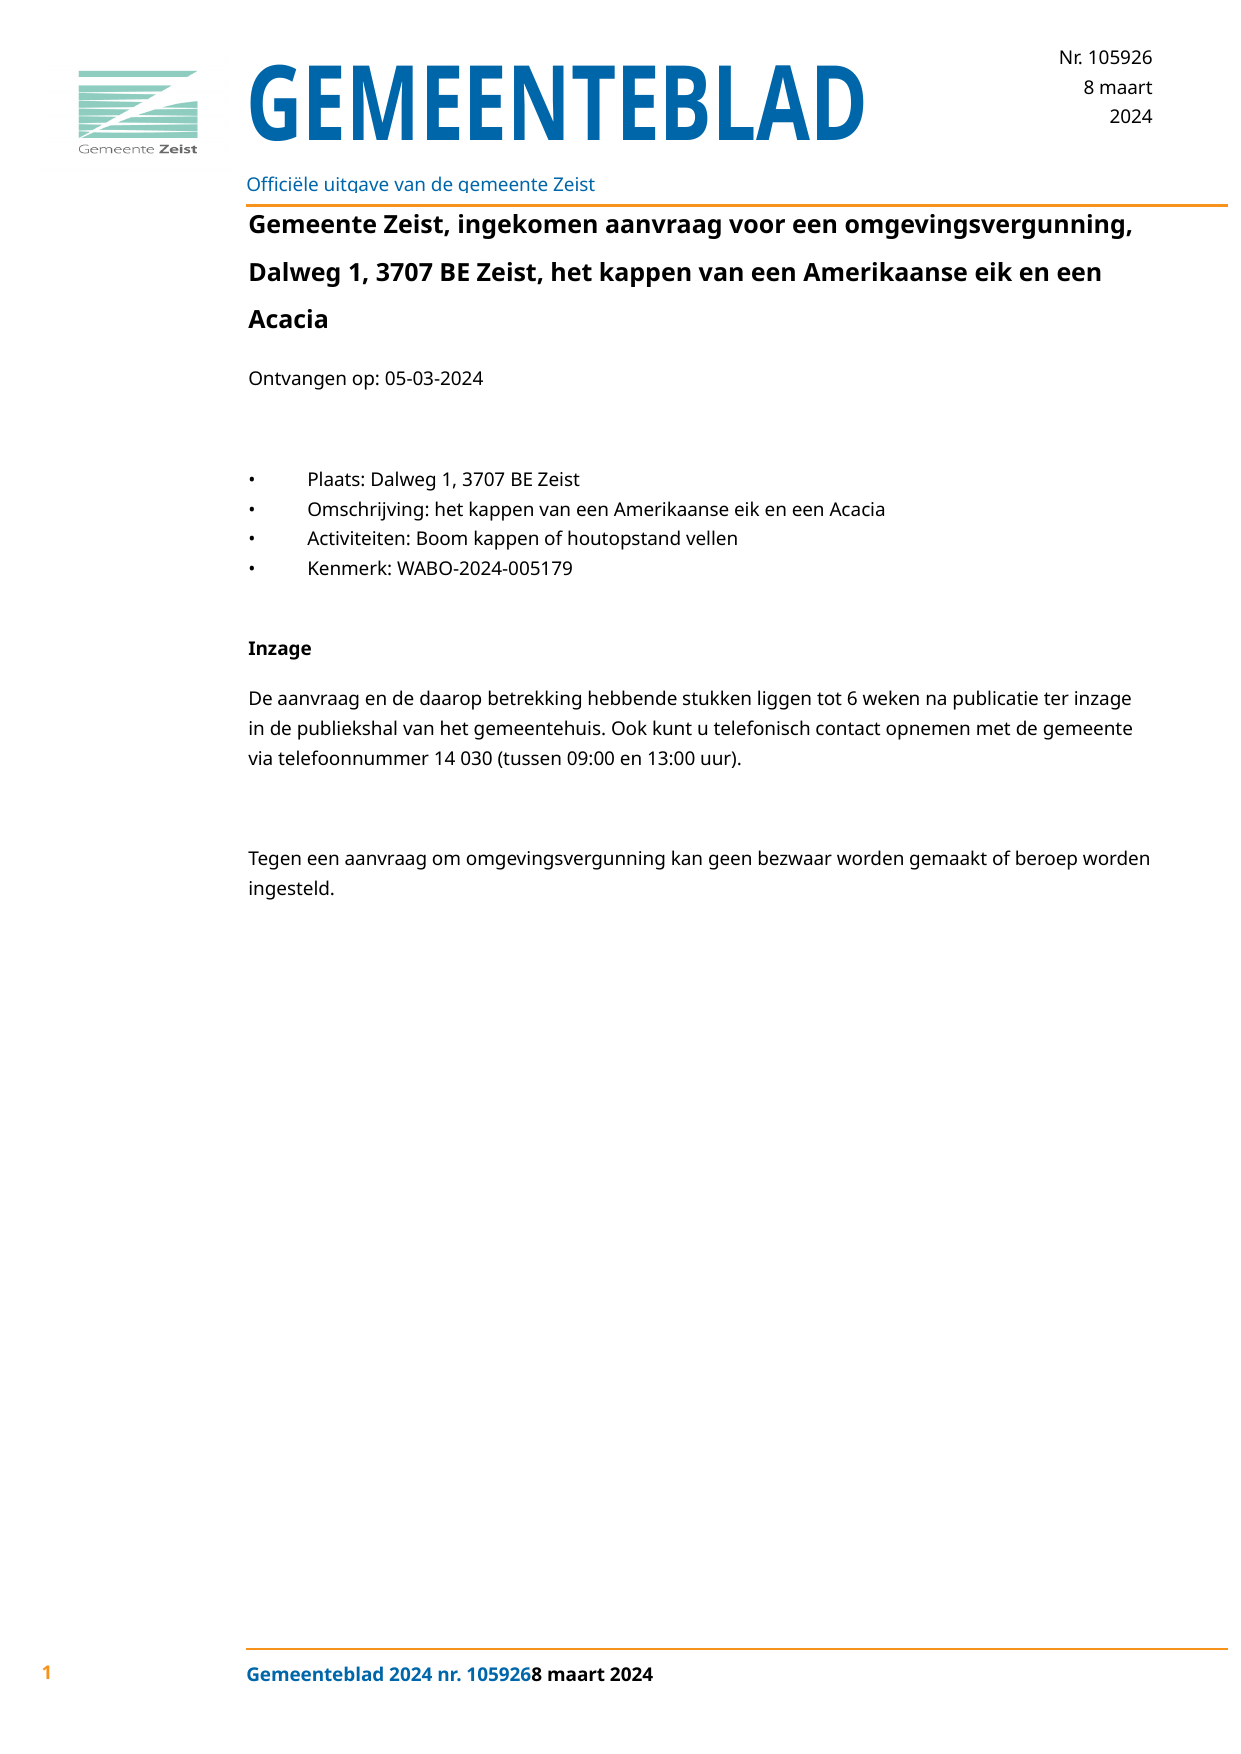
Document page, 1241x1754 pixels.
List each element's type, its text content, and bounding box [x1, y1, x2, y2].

list Plaats: Dalweg 1, 3707 BE Zeist [248, 466, 1152, 492]
text Gemeente Zeist, ingekomen aanvraag voor een omgevingsvergunning, Dalweg 1, 3707 BE Zeist, het kappen van een Amerikaanse eik en een Acacia [248, 207, 1152, 336]
text Inzage [248, 635, 1152, 661]
picture [41, 47, 231, 172]
list Activiteiten: Boom kappen of houtopstand vellen [248, 526, 1152, 551]
list Kenmerk: WABO-2024-005179 [248, 555, 1152, 581]
text Ontvangen op: 05-03-2024 [248, 366, 1152, 391]
text De aanvraag en de daarop betrekking hebbende stukken liggen tot 6 weken na publicatie ter inzage in de publiekshal van het gemeentehuis. Ook kunt u telefonisch contact opnemen met de gemeente via telefoonnummer 14 030 (tussen 09:00 en 13:00 uur). [248, 686, 1152, 770]
text Tegen een aanvraag om omgevingsvergunning kan geen bezwaar worden gemaakt of beroep worden ingesteld. [248, 846, 1152, 901]
list Omschrijving: het kappen van een Amerikaanse eik en een Acacia [248, 496, 1152, 522]
